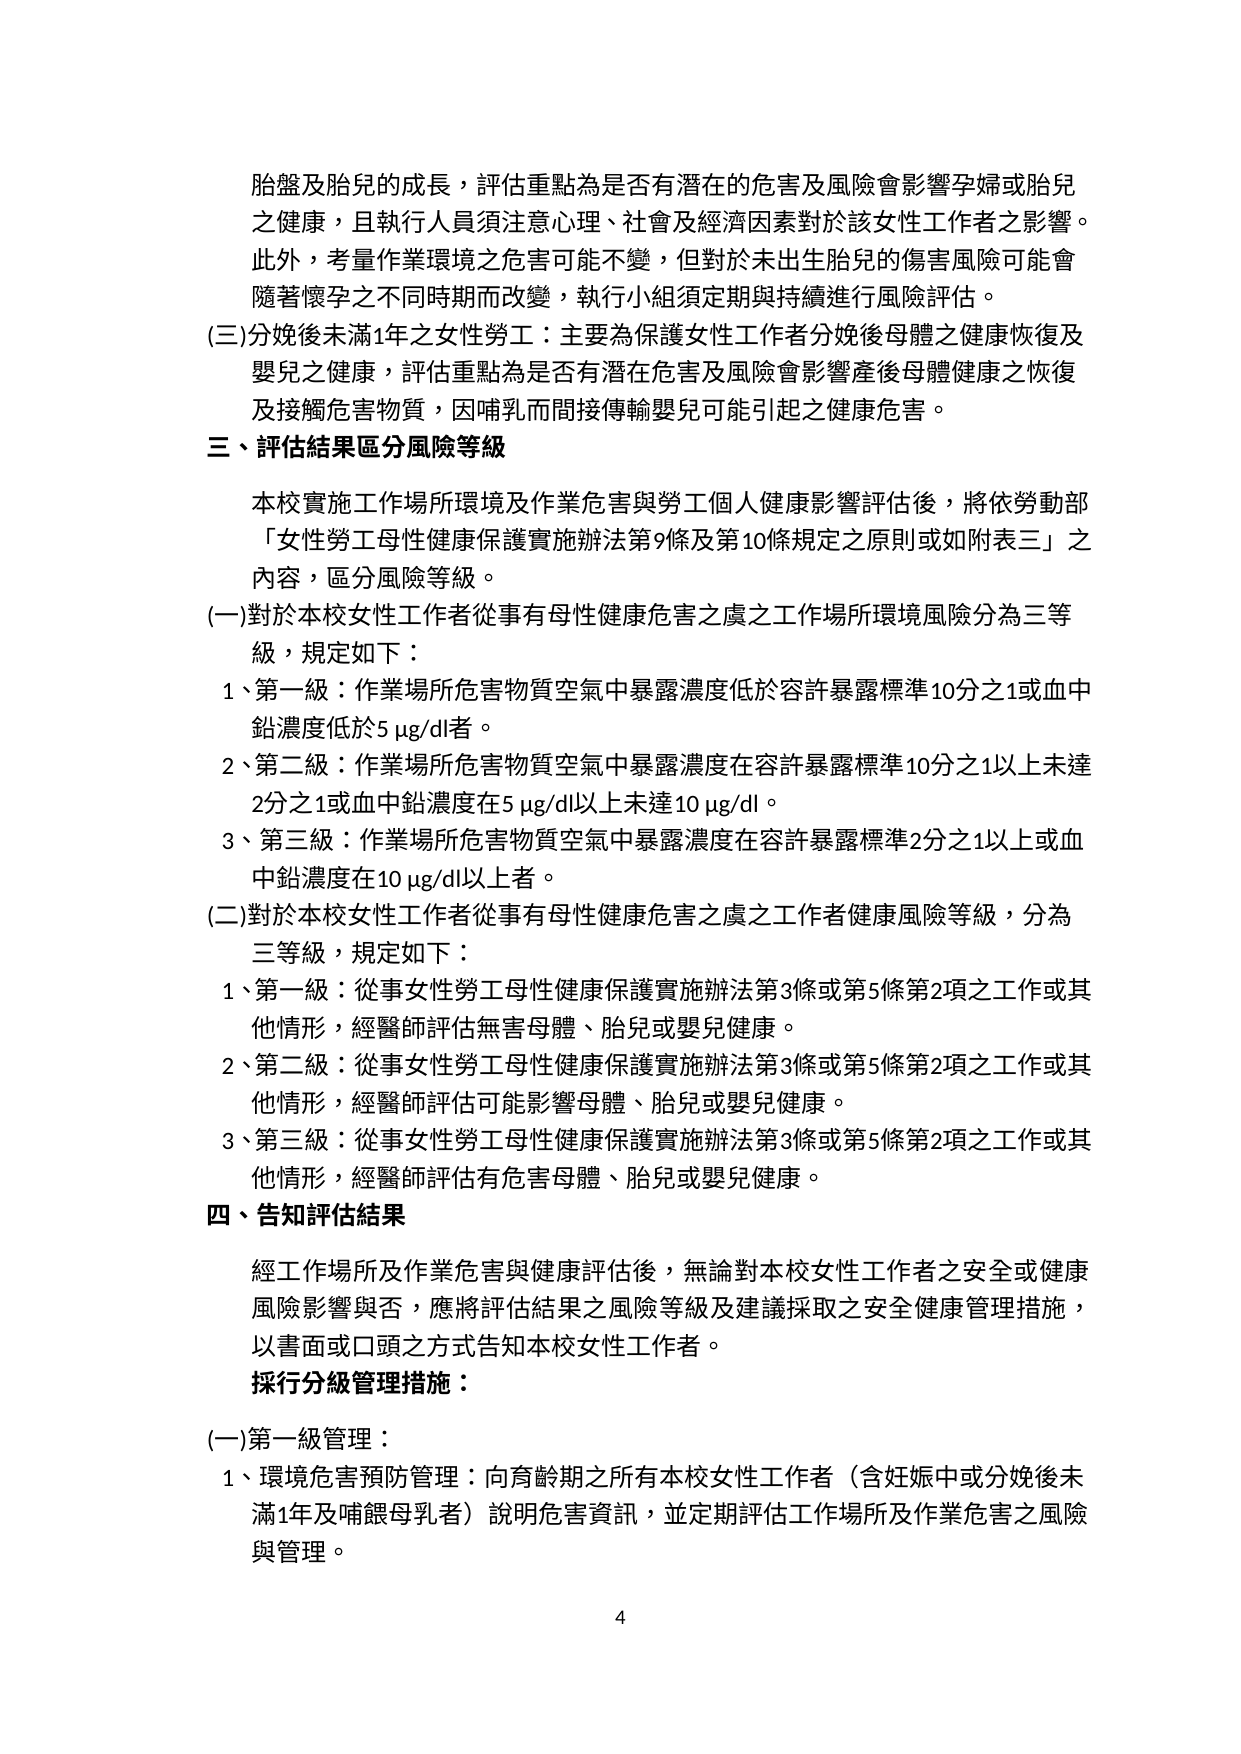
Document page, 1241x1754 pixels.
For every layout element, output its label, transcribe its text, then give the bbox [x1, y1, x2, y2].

text 3、第三級：從事女性勞工母性健康保護實施辦法第3條或第5條第2項之工作或其他情形，經醫師評估有危害母體、胎兒或嬰兒健康。 [221, 1120, 1092, 1195]
text 3、第三級：作業場所危害物質空氣中暴露濃度在容許暴露標準2分之1以上或血中鉛濃度在10 µg/dl以上者。 [221, 820, 1092, 895]
text 1、第一級：作業場所危害物質空氣中暴露濃度低於容許暴露標準10分之1或血中鉛濃度低於5 µg/dl者。 [221, 670, 1092, 745]
text 1、第一級：從事女性勞工母性健康保護實施辦法第3條或第5條第2項之工作或其他情形，經醫師評估無害母體、胎兒或嬰兒健康。 [221, 970, 1092, 1045]
text 採行分級管理措施： [251, 1363, 1092, 1401]
text 四、告知評估結果 [207, 1195, 1092, 1233]
text 2、第二級：作業場所危害物質空氣中暴露濃度在容許暴露標準10分之1以上未達2分之1或血中鉛濃度在5 µg/dl以上未達10 µg/dl。 [221, 745, 1092, 820]
text (三)分娩後未滿1年之女性勞工：主要為保護女性工作者分娩後母體之健康恢復及嬰兒之健康，評估重點為是否有潛在危害及風險會影響產後母體健康之恢復及接觸危害物質，因哺乳而間接傳輸嬰兒可能引起之健康危害。 [207, 314, 1092, 427]
text 本校實施工作場所環境及作業危害與勞工個人健康影響評估後，將依勞動部「女性勞工母性健康保護實施辦法第9條及第10條規定之原則或如附表三」之內容，區分風險等級。 [251, 483, 1092, 595]
text (二)對於本校女性工作者從事有母性健康危害之虞之工作者健康風險等級，分為三等級，規定如下： [207, 895, 1092, 970]
text 三、評估結果區分風險等級 [207, 427, 1092, 464]
text 1、環境危害預防管理：向育齡期之所有本校女性工作者（含妊娠中或分娩後未滿1年及哺餵母乳者）說明危害資訊，並定期評估工作場所及作業危害之風險與管理。 [221, 1456, 1092, 1569]
text (一)第一級管理： [207, 1419, 1092, 1456]
text 經工作場所及作業危害與健康評估後，無論對本校女性工作者之安全或健康風險影響與否，應將評估結果之風險等級及建議採取之安全健康管理措施，以書面或口頭之方式告知本校女性工作者。 [251, 1251, 1092, 1363]
text (二)妊娠期間之女性勞工：主要為保護女性工作者之母體個人健康與妊娠各階段胎盤及胎兒的成長，評估重點為是否有潛在的危害及風險會影響孕婦或胎兒之健康，且執行人員須注意心理、社會及經濟因素對於該女性工作者之影響。此外，考量作業環境之危害可能不變，但對於未出生胎兒的傷害風險可能會隨著懷孕之不同時期而改變，執行小組須定期與持續進行風險評估。 [207, 164, 1092, 314]
text 2、第二級：從事女性勞工母性健康保護實施辦法第3條或第5條第2項之工作或其他情形，經醫師評估可能影響母體、胎兒或嬰兒健康。 [221, 1045, 1092, 1120]
text (一)對於本校女性工作者從事有母性健康危害之虞之工作場所環境風險分為三等級，規定如下： [207, 595, 1092, 670]
